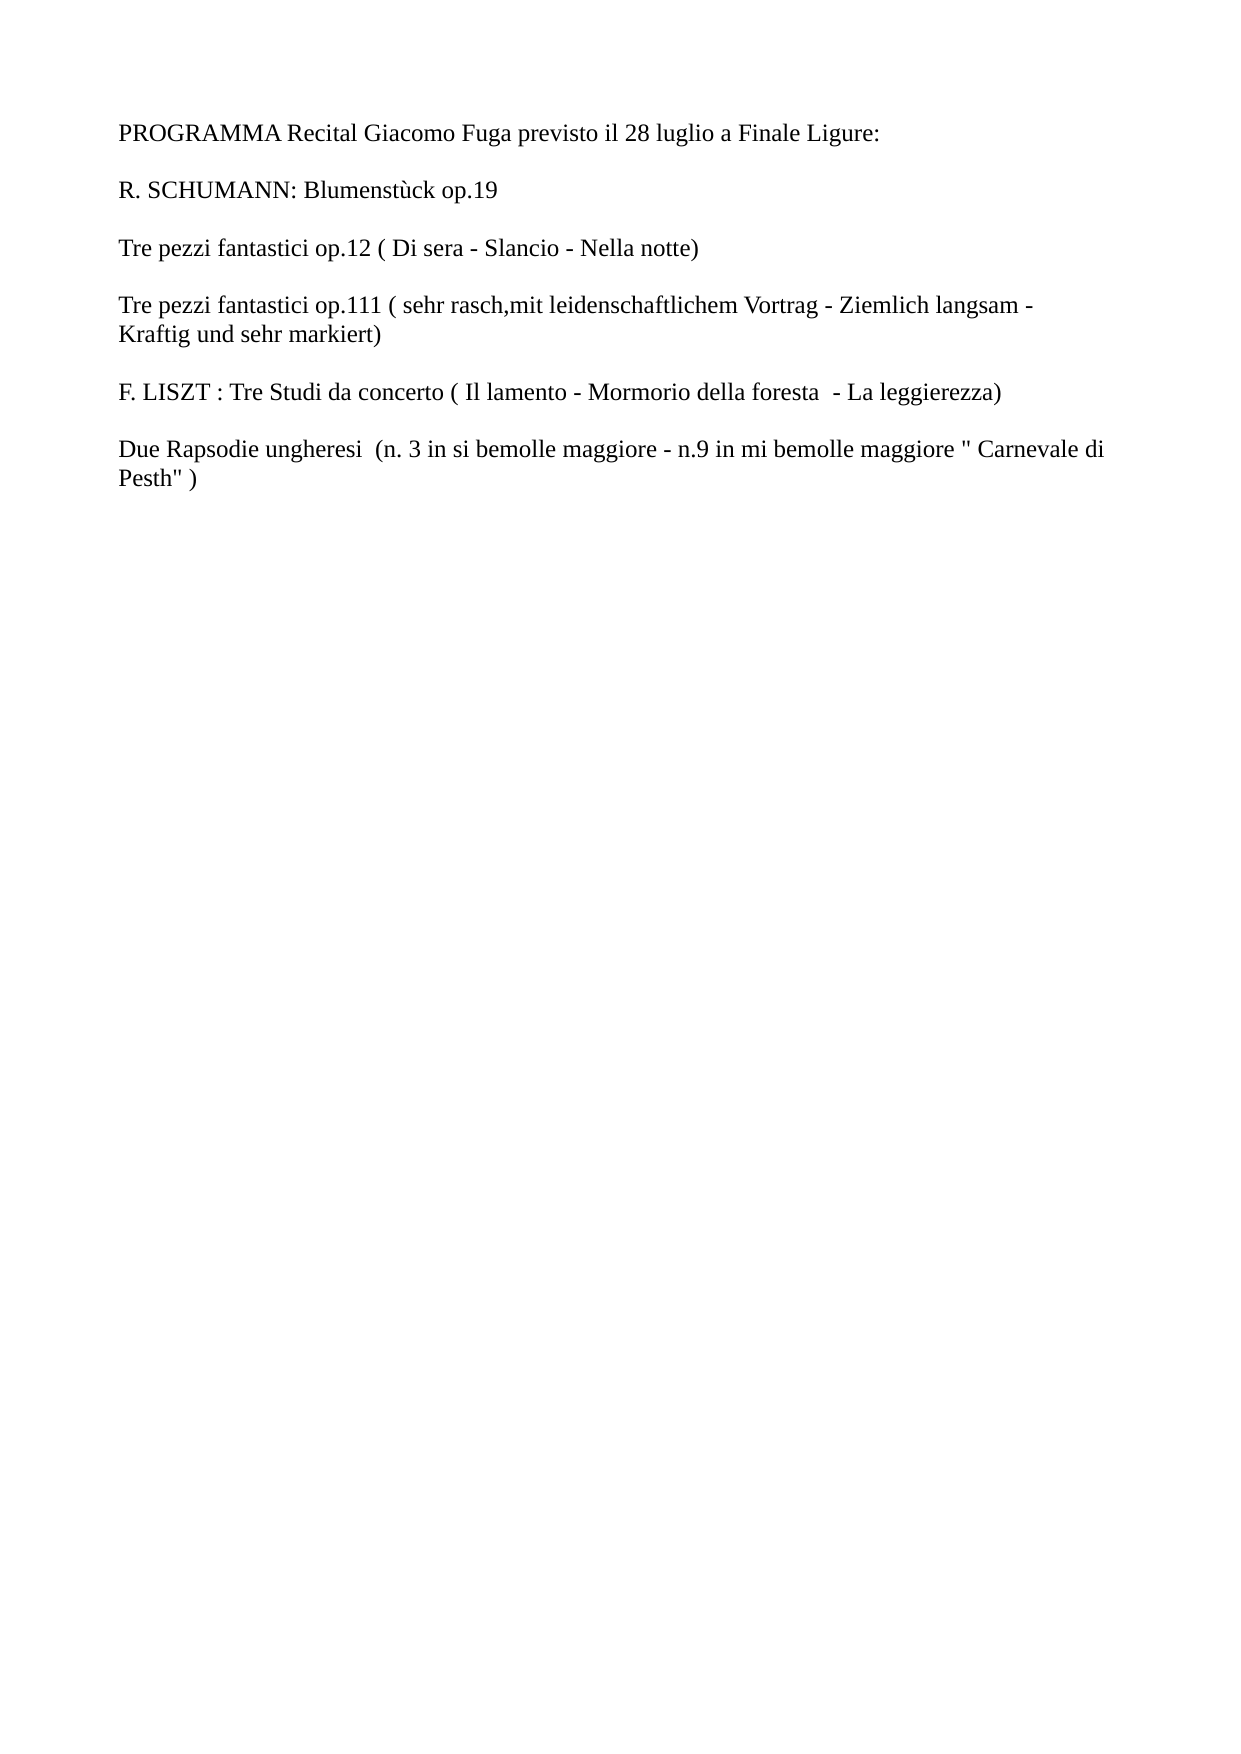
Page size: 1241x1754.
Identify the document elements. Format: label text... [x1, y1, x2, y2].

text Tre pezzi fantastici op.111 ( sehr rasch,mit leidenschaftlichem Vortrag - Ziemlich langsam - Kraftig und sehr markiert) [118, 291, 1122, 348]
text Tre pezzi fantastici op.12 ( Di sera - Slancio - Nella notte) [118, 233, 1122, 262]
text PROGRAMMA Recital Giacomo Fuga previsto il 28 luglio a Finale Ligure: [118, 118, 1122, 147]
text F. LISZT : Tre Studi da concerto ( Il lamento - Mormorio della foresta - La leggierezza) [118, 377, 1122, 406]
text R. SCHUMANN: Blumenstùck op.19 [118, 176, 1122, 204]
text Due Rapsodie ungheresi (n. 3 in si bemolle maggiore - n.9 in mi bemolle maggiore " Carnevale di Pesth" ) [118, 434, 1122, 492]
